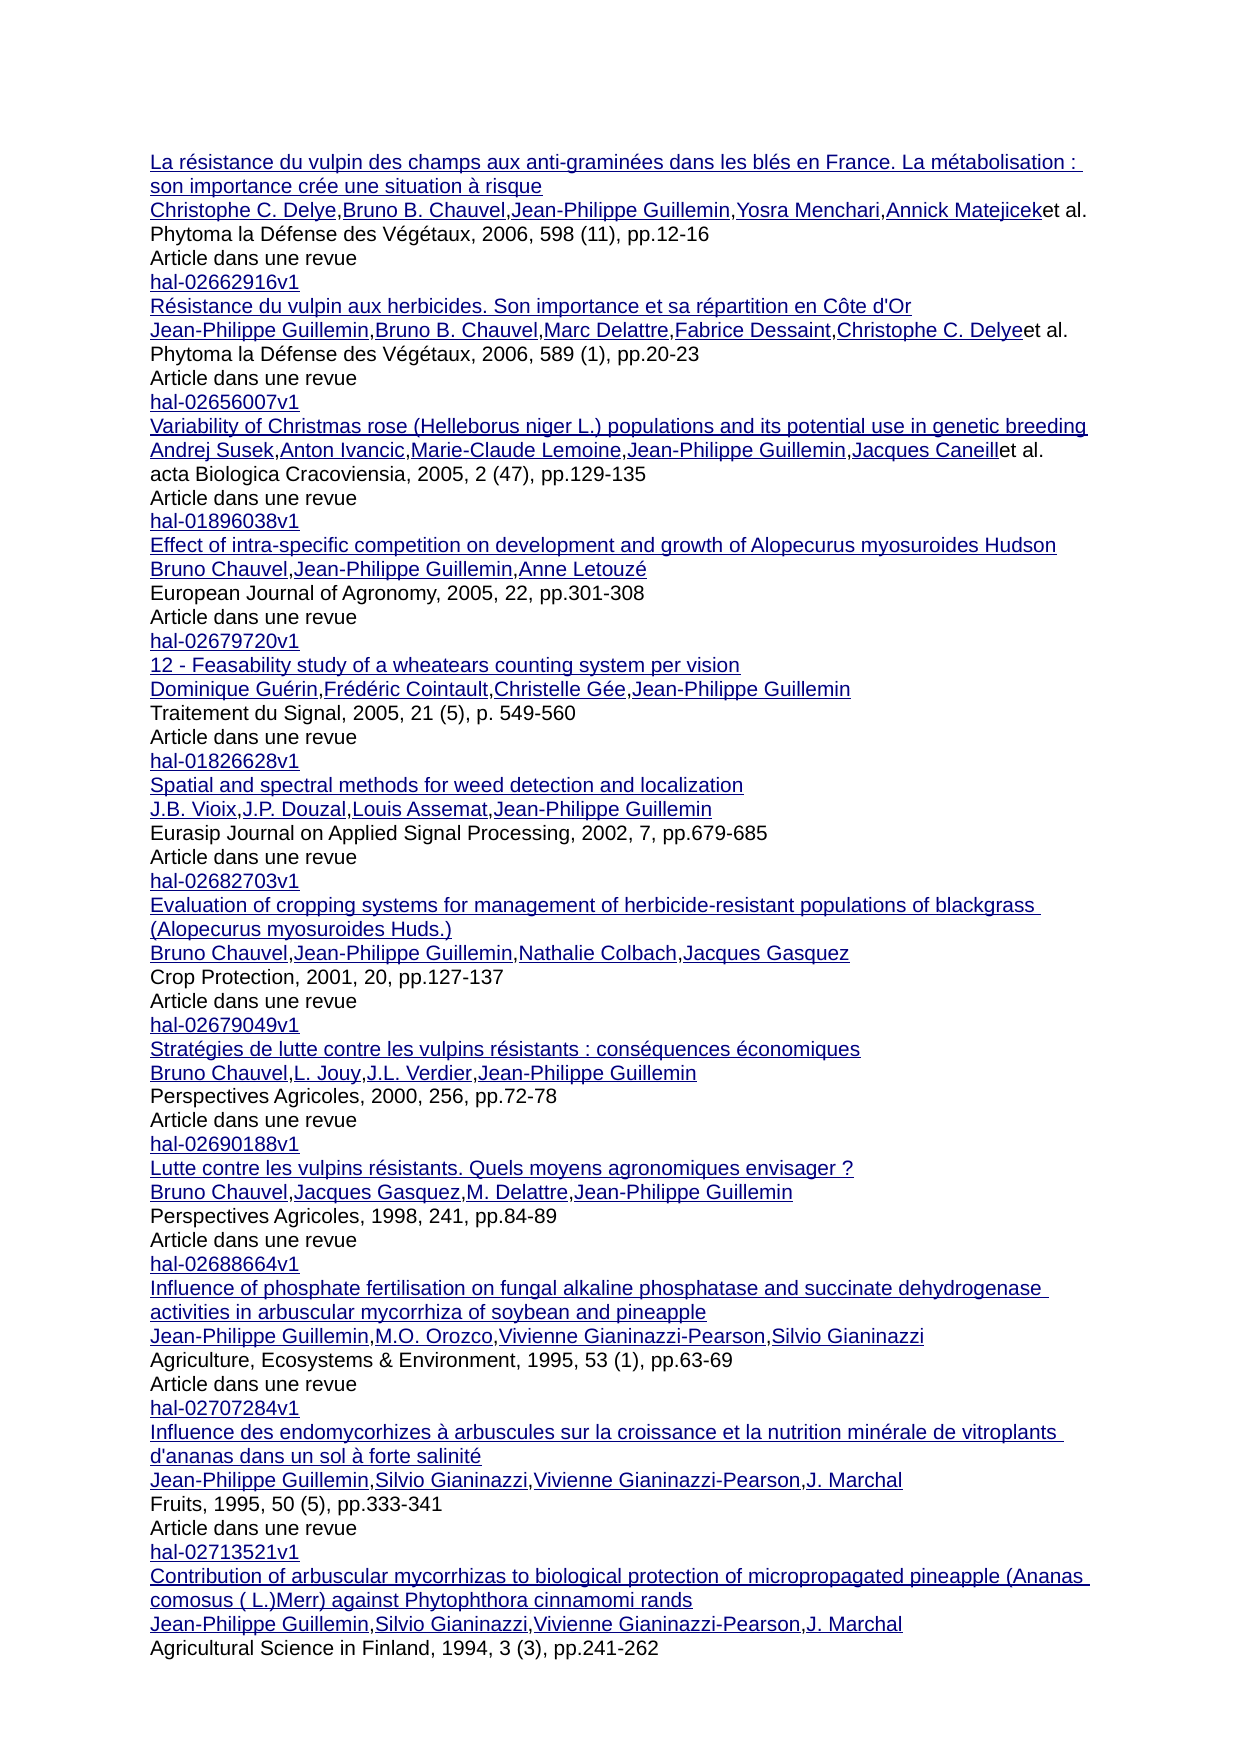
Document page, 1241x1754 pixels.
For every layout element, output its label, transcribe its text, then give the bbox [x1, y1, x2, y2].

table_cell Spatial and spectral methods for weed detection and localization J.B. Vioix,J.P. Douzal,Louis Assemat,Jean-Philippe Guillemin Eurasip Journal on Applied Signal Processing, 2002, 7, pp.679-685 Article dans une revue hal-02682703v1 [150, 773, 1090, 893]
table_cell Evaluation of cropping systems for management of herbicide-resistant populations of blackgrass (Alopecurus myosuroides Huds.) Bruno Chauvel,Jean-Philippe Guillemin,Nathalie Colbach,Jacques Gasquez Crop Protection, 2001, 20, pp.127-137 Article dans une revue hal-02679049v1 [150, 893, 1090, 1036]
table_cell Influence des endomycorhizes à arbuscules sur la croissance et la nutrition minérale de vitroplants d'ananas dans un sol à forte salinité Jean-Philippe Guillemin,Silvio Gianinazzi,Vivienne Gianinazzi-Pearson,J. Marchal Fruits, 1995, 50 (5), pp.333-341 Article dans une revue hal-02713521v1 [150, 1420, 1090, 1563]
table_cell Contribution of arbuscular mycorrhizas to biological protection of micropropagated pineapple (Ananas [150, 1564, 1090, 1584]
table_cell Résistance du vulpin aux herbicides. Son importance et sa répartition en Côte d'Or Jean-Philippe Guillemin,Bruno B. Chauvel,Marc Delattre,Fabrice Dessaint,Christophe C. Delyeet al. Phytoma la Défense des Végétaux, 2006, 589 (1), pp.20-23 Article dans une revue hal-02656007v1 [150, 294, 1090, 413]
table_cell La résistance du vulpin des champs aux anti-graminées dans les blés en France. La métabolisation : son importance crée une situation à risque Christophe C. Delye,Bruno B. Chauvel,Jean-Philippe Guillemin,Yosra Menchari,Annick Matejiceket al. Phytoma la Défense des Végétaux, 2006, 598 (11), pp.12-16 Article dans une revue hal-02662916v1 [150, 150, 1090, 294]
table_cell Variability of Christmas rose (Helleborus niger L.) populations and its potential use in genetic breeding Andrej Susek,Anton Ivancic,Marie-Claude Lemoine,Jean-Philippe Guillemin,Jacques Caneillet al. acta Biologica Cracoviensia, 2005, 2 (47), pp.129-135 Article dans une revue hal-01896038v1 [150, 414, 1090, 533]
table_cell Effect of intra-specific competition on development and growth of Alopecurus myosuroides Hudson Bruno Chauvel,Jean-Philippe Guillemin,Anne Letouzé European Journal of Agronomy, 2005, 22, pp.301-308 Article dans une revue hal-02679720v1 [150, 533, 1090, 653]
table_cell Influence of phosphate fertilisation on fungal alkaline phosphatase and succinate dehydrogenase activities in arbuscular mycorrhiza of soybean and pineapple Jean-Philippe Guillemin,M.O. Orozco,Vivienne Gianinazzi-Pearson,Silvio Gianinazzi Agriculture, Ecosystems & Environment, 1995, 53 (1), pp.63-69 Article dans une revue hal-02707284v1 [150, 1276, 1090, 1420]
table_cell Lutte contre les vulpins résistants. Quels moyens agronomiques envisager ? Bruno Chauvel,Jacques Gasquez,M. Delattre,Jean-Philippe Guillemin Perspectives Agricoles, 1998, 241, pp.84-89 Article dans une revue hal-02688664v1 [150, 1156, 1090, 1276]
table_cell 12 - Feasability study of a wheatears counting system per vision Dominique Guérin,Frédéric Cointault,Christelle Gée,Jean-Philippe Guillemin Traitement du Signal, 2005, 21 (5), p. 549-560 Article dans une revue hal-01826628v1 [150, 653, 1090, 773]
table_cell comosus ( L.)Merr) against Phytophthora cinnamomi rands Jean-Philippe Guillemin,Silvio Gianinazzi,Vivienne Gianinazzi-Pearson,J. Marchal Agricultural Science in Finland, 1994, 3 (3), pp.241-262 [150, 1586, 1090, 1659]
table_cell Stratégies de lutte contre les vulpins résistants : conséquences économiques Bruno Chauvel,L. Jouy,J.L. Verdier,Jean-Philippe Guillemin Perspectives Agricoles, 2000, 256, pp.72-78 Article dans une revue hal-02690188v1 [150, 1036, 1090, 1156]
